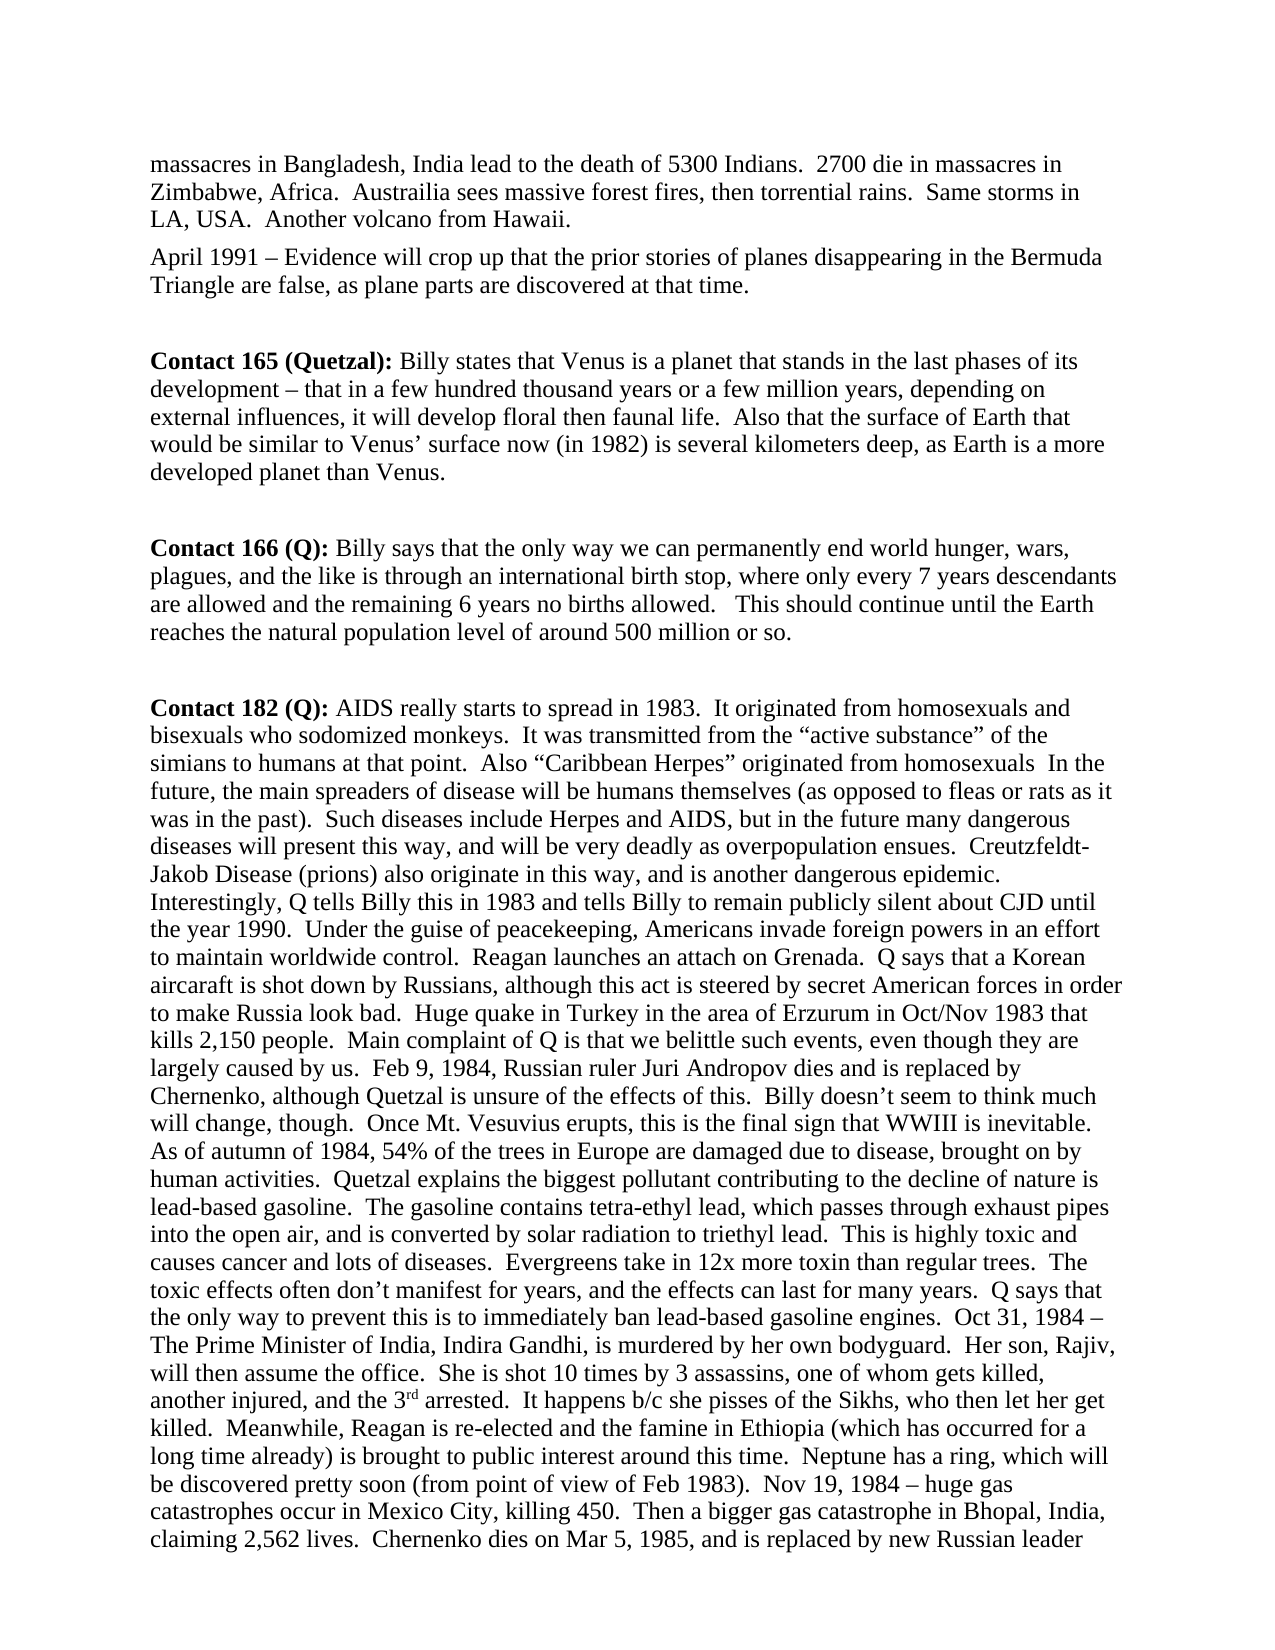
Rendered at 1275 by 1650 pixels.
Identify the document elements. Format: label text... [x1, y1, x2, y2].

text Contact 165 (Quetzal): Billy states that Venus is a planet that stands in the last phases of its development – that in a few hundred thousand years or a few million years, depending on external influences, it will develop floral then faunal life. Also that the surface of Earth that would be similar to Venus’ surface now (in 1982) is several kilometers deep, as Earth is a more developed planet than Venus. [150, 347, 1125, 486]
text Contact 166 (Q): Billy says that the only way we can permanently end world hunger, wars, plagues, and the like is through an international birth stop, where only every 7 years descendants are allowed and the remaining 6 years no births allowed. This should continue until the Earth reaches the natural population level of around 500 million or so. [150, 534, 1125, 645]
text Contact 182 (Q): AIDS really starts to spread in 1983. It originated from homosexuals and bisexuals who sodomized monkeys. It was transmitted from the “active substance” of the simians to humans at that point. Also “Caribbean Herpes” originated from homosexuals In the future, the main spreaders of disease will be humans themselves (as opposed to fleas or rats as it was in the past). Such diseases include Herpes and AIDS, but in the future many dangerous diseases will present this way, and will be very deadly as overpopulation ensues. Creutzfeldt-Jakob Disease (prions) also originate in this way, and is another dangerous epidemic. Interestingly, Q tells Billy this in 1983 and tells Billy to remain publicly silent about CJD until the year 1990. Under the guise of peacekeeping, Americans invade foreign powers in an effort to maintain worldwide control. Reagan launches an attach on Grenada. Q says that a Korean aircaraft is shot down by Russians, although this act is steered by secret American forces in order to make Russia look bad. Huge quake in Turkey in the area of Erzurum in Oct/Nov 1983 that kills 2,150 people. Main complaint of Q is that we belittle such events, even though they are largely caused by us. Feb 9, 1984, Russian ruler Juri Andropov dies and is replaced by Chernenko, although Quetzal is unsure of the effects of this. Billy doesn’t seem to think much will change, though. Once Mt. Vesuvius erupts, this is the final sign that WWIII is inevitable. As of autumn of 1984, 54% of the trees in Europe are damaged due to disease, brought on by human activities. Quetzal explains the biggest pollutant contributing to the decline of nature is lead-based gasoline. The gasoline contains tetra-ethyl lead, which passes through exhaust pipes into the open air, and is converted by solar radiation to triethyl lead. This is highly toxic and causes cancer and lots of diseases. Evergreens take in 12x more toxin than regular trees. The toxic effects often don’t manifest for years, and the effects can last for many years. Q says that the only way to prevent this is to immediately ban lead-based gasoline engines. Oct 31, 1984 – The Prime Minister of India, Indira Gandhi, is murdered by her own bodyguard. Her son, Rajiv, will then assume the office. She is shot 10 times by 3 assassins, one of whom gets killed, another injured, and the 3rd arrested. It happens b/c she pisses of the Sikhs, who then let her get killed. Meanwhile, Reagan is re-elected and the famine in Ethiopia (which has occurred for a long time already) is brought to public interest around this time. Neptune has a ring, which will be discovered pretty soon (from point of view of Feb 1983). Nov 19, 1984 – huge gas catastrophes occur in Mexico City, killing 450. Then a bigger gas catastrophe in Bhopal, India, claiming 2,562 lives. Chernenko dies on Mar 5, 1985, and is replaced by new Russian leader [150, 694, 1125, 1553]
text massacres in Bangladesh, India lead to the death of 5300 Indians. 2700 die in massacres in Zimbabwe, Africa. Austrailia sees massive forest fires, then torrential rains. Same storms in LA, USA. Another volcano from Hawaii. [150, 150, 1125, 233]
text April 1991 – Evidence will crop up that the prior stories of planes disappearing in the Bermuda Triangle are false, as plane parts are discovered at that time. [150, 243, 1125, 299]
